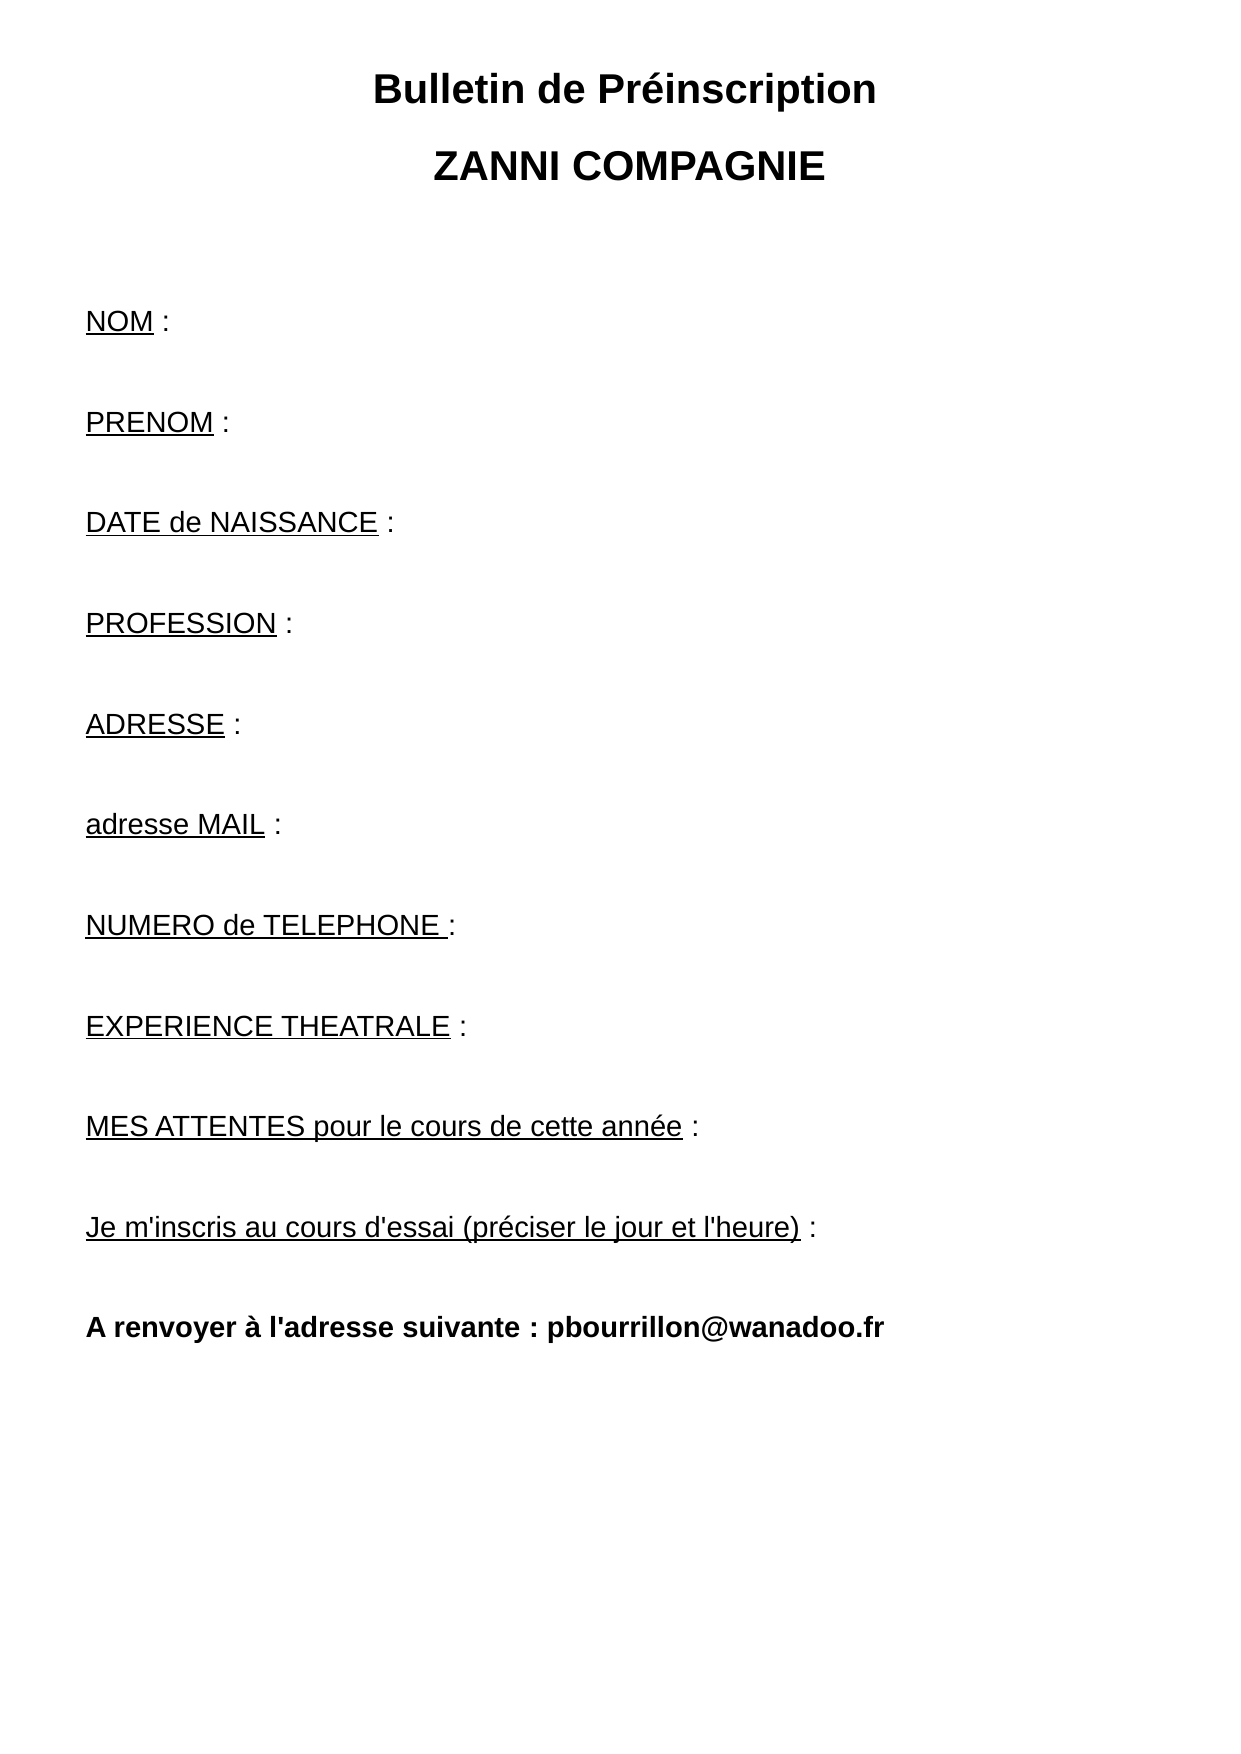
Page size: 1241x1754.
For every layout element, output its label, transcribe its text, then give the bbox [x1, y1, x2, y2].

text PRENOM : [85, 405, 1164, 438]
text A renvoyer à l'adresse suivante : pbourrillon@wanadoo.fr [85, 1310, 1164, 1344]
text ZANNI COMPAGNIE [85, 141, 1164, 189]
text NUMERO de TELEPHONE : [85, 908, 1164, 941]
text Bulletin de Préinscription [85, 64, 1164, 112]
text EXPERIENCE THEATRALE : [85, 1008, 1164, 1042]
text ADRESSE : [85, 707, 1164, 740]
text DATE de NAISSANCE : [85, 505, 1164, 539]
text MES ATTENTES pour le cours de cette année : [85, 1109, 1164, 1143]
text PROFESSION : [85, 606, 1164, 639]
text adresse MAIL : [85, 807, 1164, 841]
text Je m'inscris au cours d'essai (préciser le jour et l'heure) : [85, 1210, 1164, 1243]
text NOM : [85, 304, 1164, 338]
